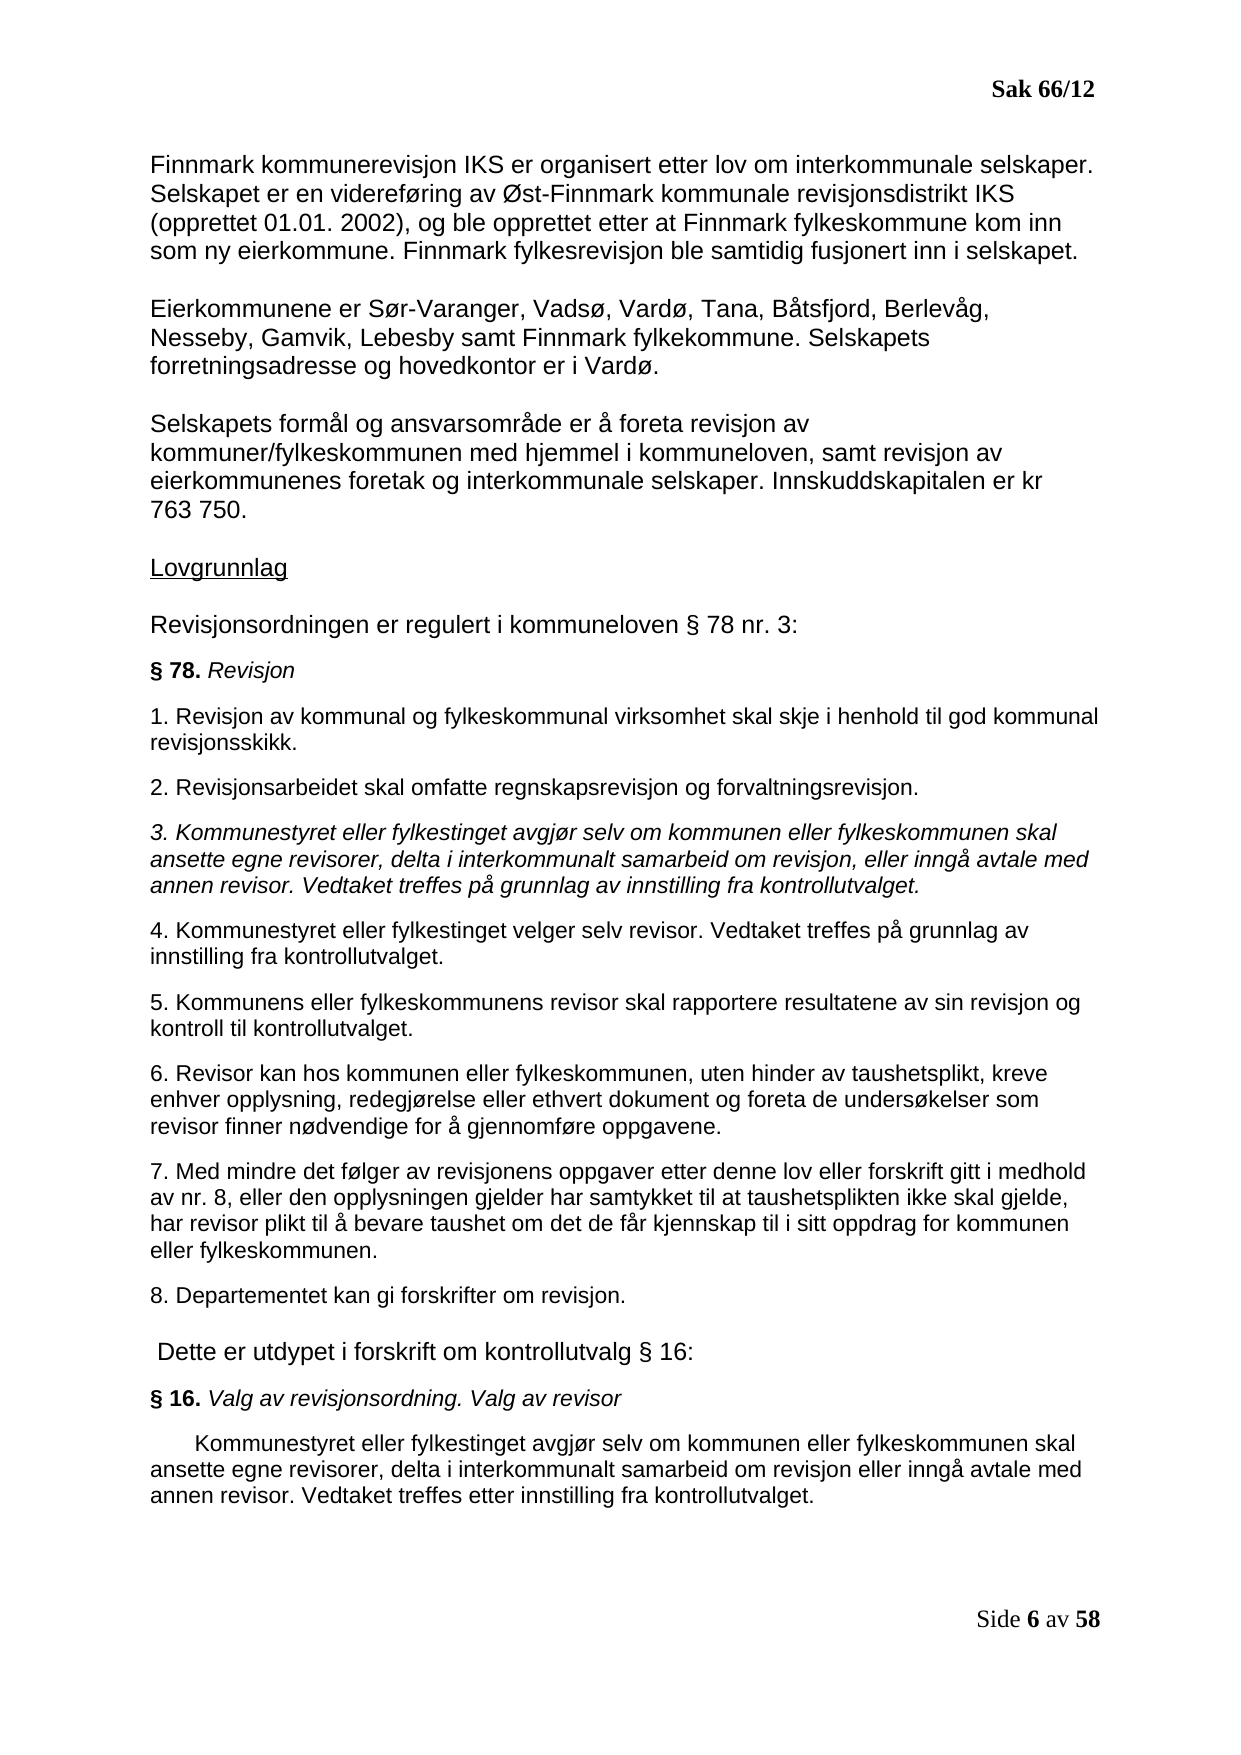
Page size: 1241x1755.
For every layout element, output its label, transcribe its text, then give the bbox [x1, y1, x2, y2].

text § 78. Revisjon [150, 657, 1100, 684]
text 6. Revisor kan hos kommunen eller fylkeskommunen, uten hinder av taushetsplikt, kreve enhver opplysning, redegjørelse eller ethvert dokument og foreta de undersøkelser som revisor finner nødvendige for å gjennomføre oppgavene. [150, 1060, 1100, 1139]
text Kommunestyret eller fylkestinget avgjør selv om kommunen eller fylkeskommunen skal ansette egne revisorer, delta i interkommunalt samarbeid om revisjon eller inngå avtale med annen revisor. Vedtaket treffes etter innstilling fra kontrollutvalget. [150, 1429, 1100, 1509]
text 3. Kommunestyret eller fylkestinget avgjør selv om kommunen eller fylkeskommunen skal ansette egne revisorer, delta i interkommunalt samarbeid om revisjon, eller inngå avtale med annen revisor. Vedtaket treffes på grunnlag av innstilling fra kontrollutvalget. [150, 819, 1100, 898]
text 4. Kommunestyret eller fylkestinget velger selv revisor. Vedtaket treffes på grunnlag av innstilling fra kontrollutvalget. [150, 917, 1100, 970]
text Eierkommunene er Sør-Varanger, Vadsø, Vardø, Tana, Båtsfjord, Berlevåg, Nesseby, Gamvik, Lebesby samt Finnmark fylkekommune. Selskapets forretningsadresse og hovedkontor er i Vardø. [150, 294, 1100, 380]
text Selskapets formål og ansvarsområde er å foreta revisjon av kommuner/fylkeskommunen med hjemmel i kommuneloven, samt revisjon av eierkommunenes foretak og interkommunale selskaper. Innskuddskapitalen er kr 763 750. [150, 409, 1100, 524]
text § 16. Valg av revisjonsordning. Valg av revisor [150, 1384, 1100, 1411]
text 2. Revisjonsarbeidet skal omfatte regnskapsrevisjon og forvaltningsrevisjon. [150, 774, 1100, 800]
text Lovgrunnlag [150, 552, 1100, 581]
text 5. Kommunens eller fylkeskommunens revisor skal rapportere resultatene av sin revisjon og kontroll til kontrollutvalget. [150, 988, 1100, 1041]
text 1. Revisjon av kommunal og fylkeskommunal virksomhet skal skje i henhold til god kommunal revisjonsskikk. [150, 703, 1100, 755]
text 7. Med mindre det følger av revisjonens oppgaver etter denne lov eller forskrift gitt i medhold av nr. 8, eller den opplysningen gjelder har samtykket til at taushetsplikten ikke skal gjelde, har revisor plikt til å bevare taushet om det de får kjennskap til i sitt oppdrag for kommunen eller fylkeskommunen. [150, 1158, 1100, 1263]
text Finnmark kommunerevisjon IKS er organisert etter lov om interkommunale selskaper. Selskapet er en videreføring av Øst-Finnmark kommunale revisjonsdistrikt IKS (opprettet 01.01. 2002), og ble opprettet etter at Finnmark fylkeskommune kom inn som ny eierkommune. Finnmark fylkesrevisjon ble samtidig fusjonert inn i selskapet. [150, 150, 1100, 265]
text 8. Departementet kan gi forskrifter om revisjon. [150, 1282, 1100, 1308]
text Dette er utdypet i forskrift om kontrollutvalg § 16: [150, 1337, 1100, 1366]
text Revisjonsordningen er regulert i kommuneloven § 78 nr. 3: [150, 610, 1100, 639]
